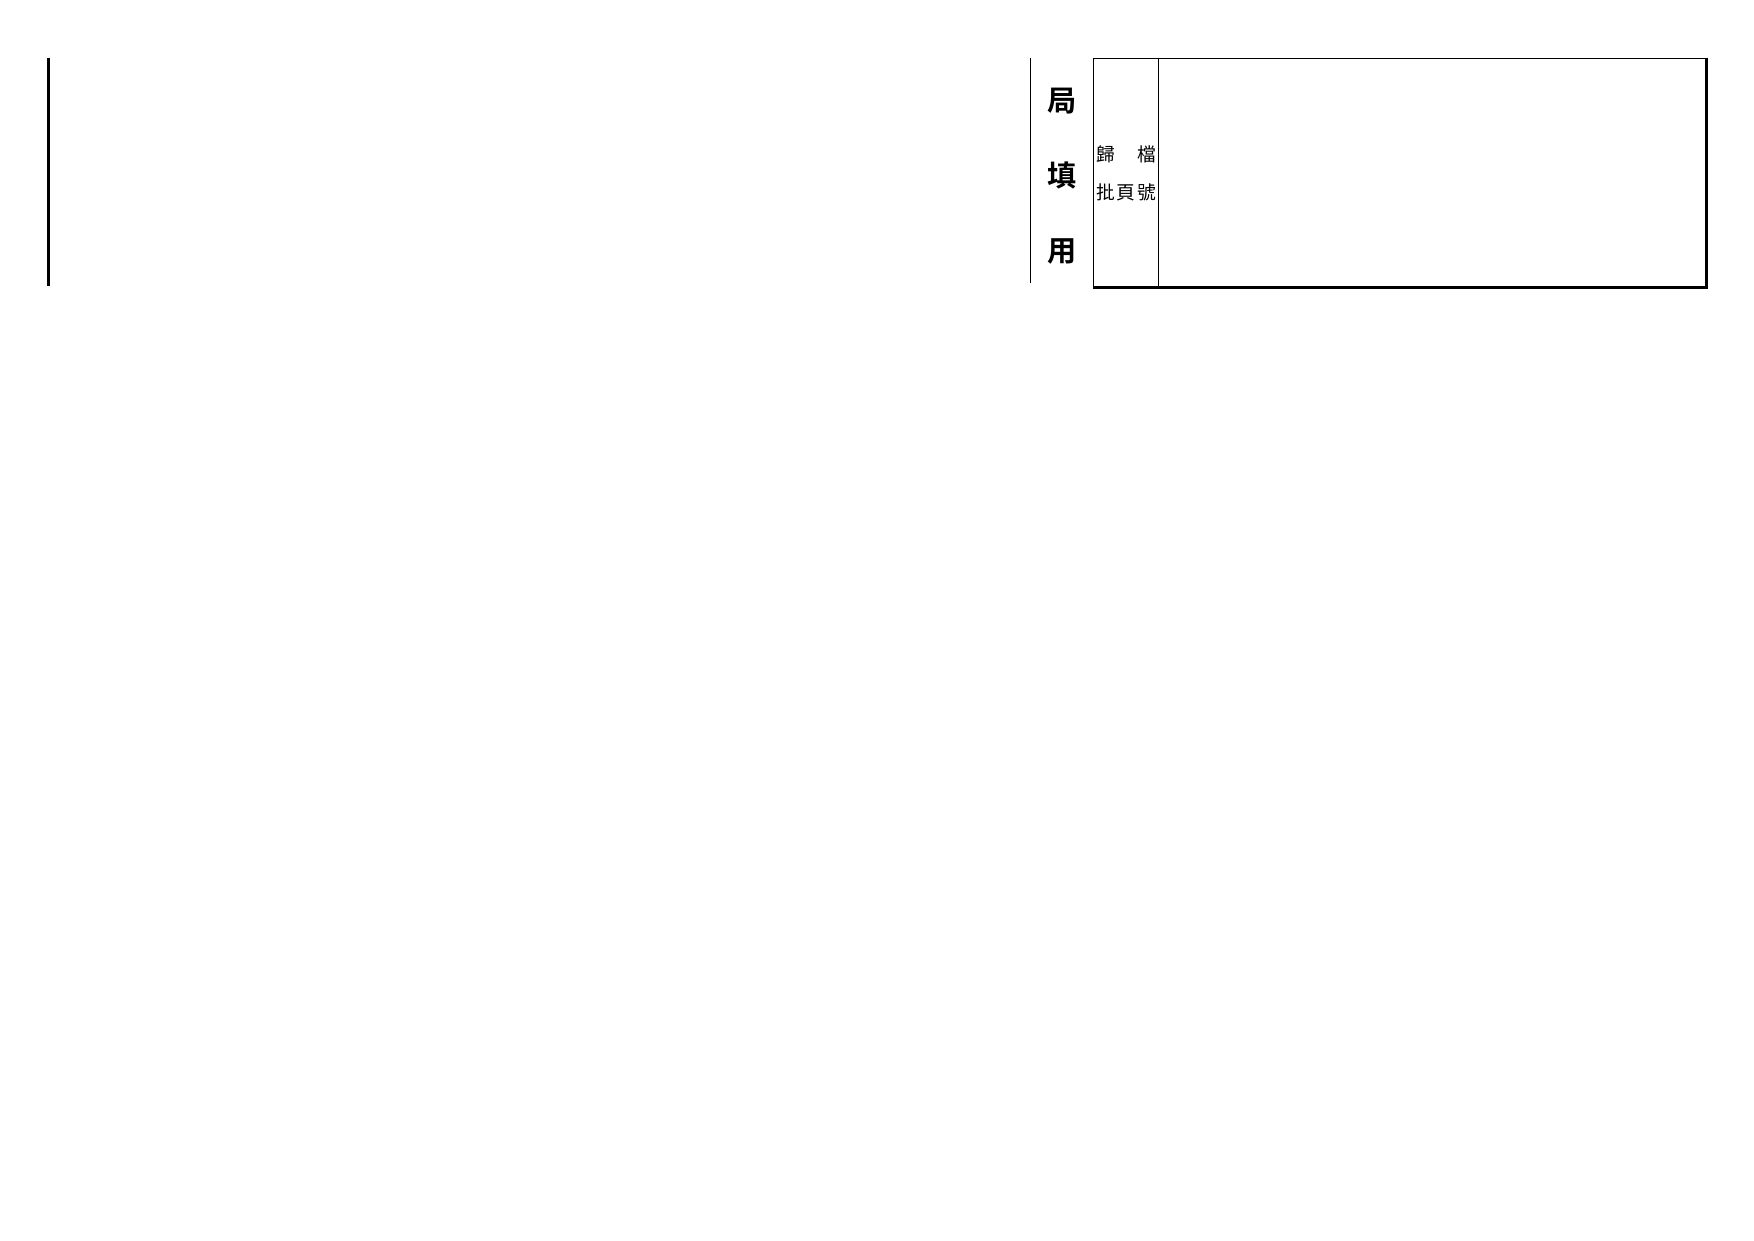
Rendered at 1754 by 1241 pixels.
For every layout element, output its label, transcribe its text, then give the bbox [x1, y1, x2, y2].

table_cell 局 填 用 [1030, 58, 1093, 286]
table_cell [1159, 59, 1705, 286]
table_cell 歸 檔 批頁號 [1094, 59, 1158, 286]
table_cell [50, 58, 1030, 286]
